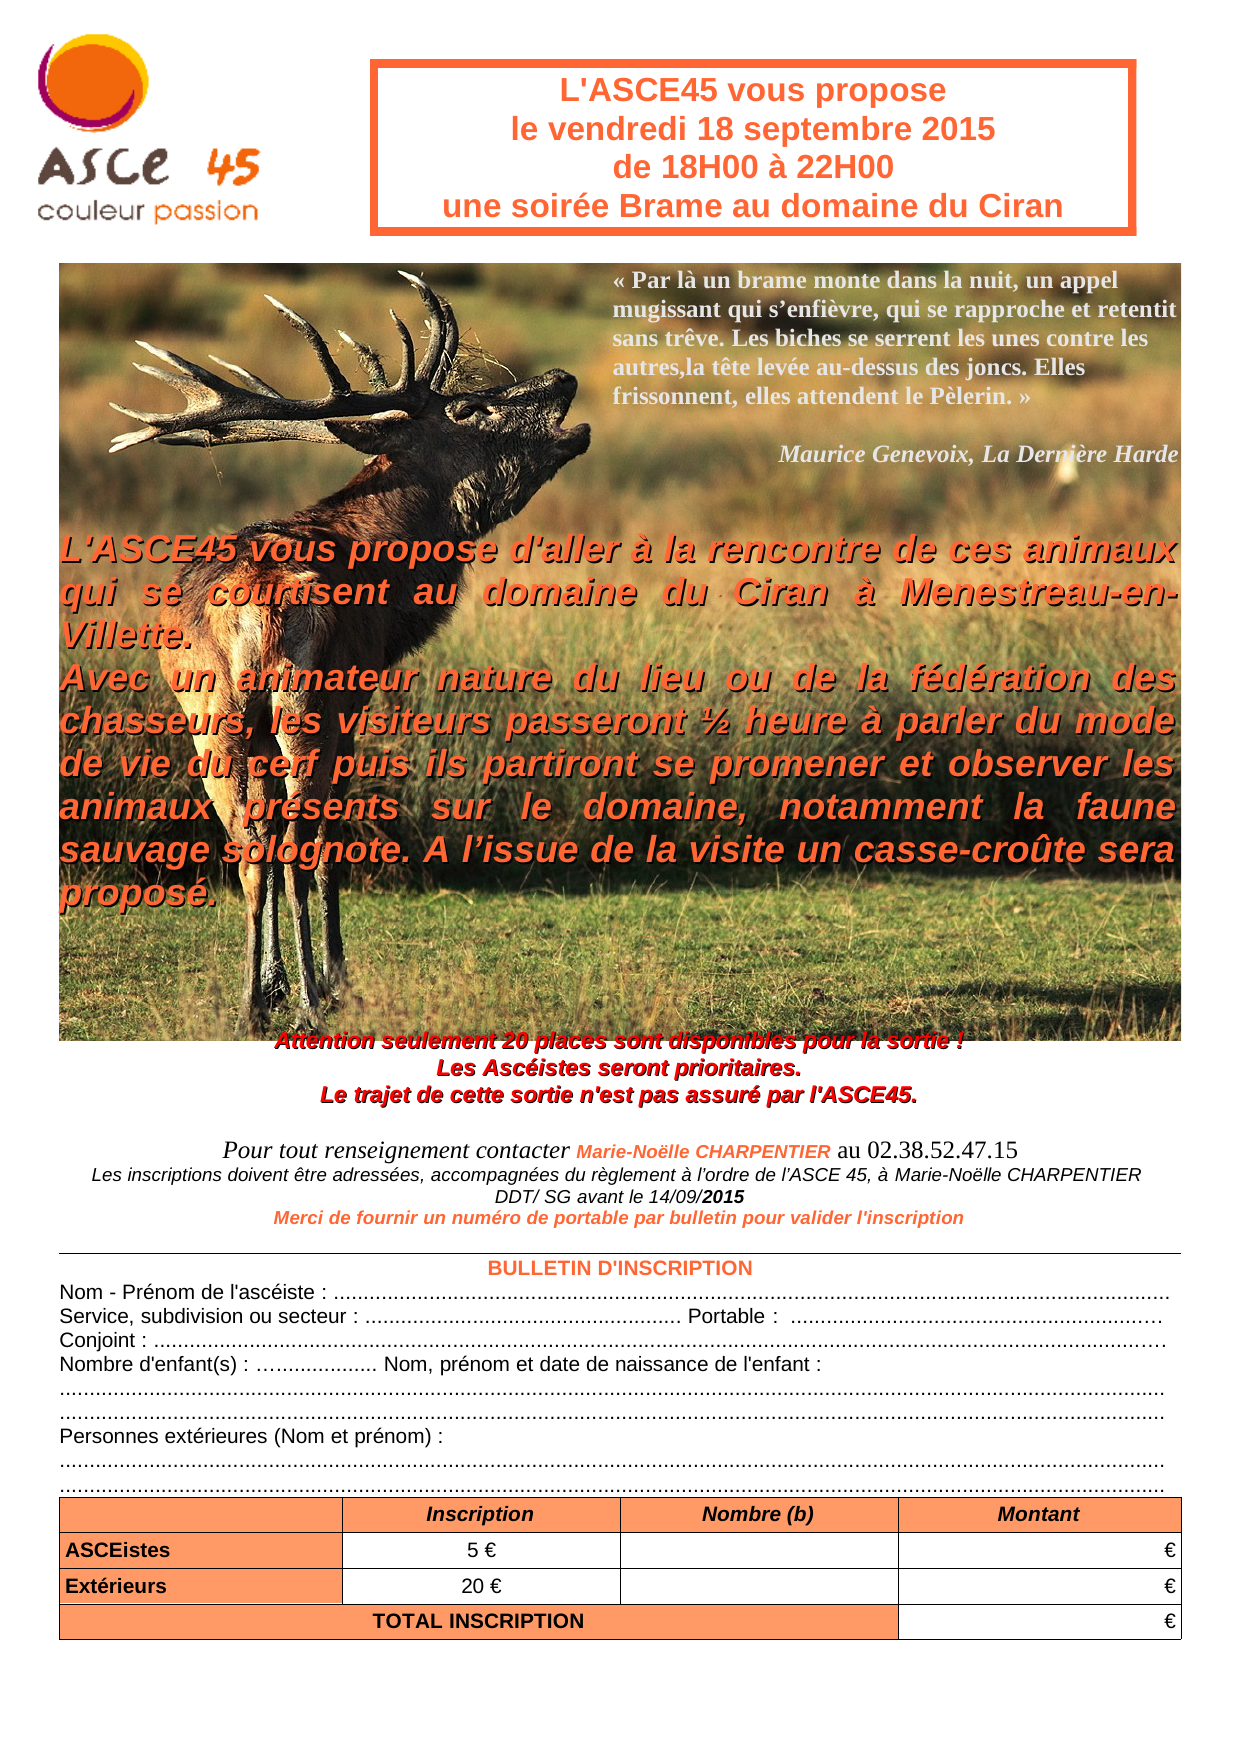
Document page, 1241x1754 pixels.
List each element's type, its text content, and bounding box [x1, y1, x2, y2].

table_header Montant [899, 1498, 1181, 1532]
table_header [60, 1498, 342, 1532]
table_cell € [899, 1569, 1181, 1603]
text Les Ascéistes seront prioritaires. [59, 1054, 1181, 1081]
table_cell € [899, 1605, 1181, 1639]
picture [59, 263, 1182, 1041]
text Attention seulement 20 places sont disponibles pour la sortie ! [807, 1041, 1181, 1054]
text DDT/ SG avant le 14/09/2015 [59, 1186, 1181, 1207]
table_cell Extérieurs [60, 1569, 342, 1603]
text Le trajet de cette sortie n'est pas assuré par l'ASCE45. [59, 1081, 1181, 1108]
table_cell ASCEistes [60, 1533, 342, 1568]
picture [68, 890, 75, 902]
text Service, subdivision ou secteur : ..................................................... Portable : ...........................................................… [59, 1304, 1181, 1328]
table_header Inscription [343, 1498, 620, 1532]
table_header [282, 59, 362, 236]
table_cell [621, 1533, 898, 1568]
text Personnes extérieures (Nom et prénom) : [59, 1424, 1181, 1448]
text Nombre d'enfant(s) : …................. Nom, prénom et date de naissance de l'enfant : [59, 1352, 1181, 1376]
table_header L'ASCE45 vous propose le vendredi 18 septembre 2015 de 18H00 à 22H00 une soirée Brame au domaine du Ciran [378, 68, 1128, 227]
table_header Nombre (b) [621, 1498, 898, 1532]
picture [37, 33, 282, 246]
text Merci de fournir un numéro de portable par bulletin pour valider l'inscription [59, 1207, 1181, 1229]
text Pour tout renseignement contacter Marie-Noëlle CHARPENTIER au 02.38.52.47.15 [59, 1135, 1181, 1164]
table_cell 20 € [343, 1569, 620, 1603]
text Attention seulement 20 places sont disponibles pour la sortie ! [538, 1041, 703, 1054]
table_cell [621, 1569, 898, 1603]
text Conjoint : .....................................................................................................................................................................…. [59, 1328, 1181, 1352]
text ......................................................................................................................................................................................... [59, 1376, 1181, 1400]
text Attention seulement 20 places sont disponibles pour la sortie ! [59, 1041, 536, 1054]
table_cell 5 € [343, 1533, 620, 1568]
table_cell € [899, 1533, 1181, 1568]
text ......................................................................................................................................................................................... [59, 1472, 1181, 1497]
subtitle BULLETIN D'INSCRIPTION [59, 1254, 1181, 1280]
text Attention seulement 20 places sont disponibles pour la sortie ! [705, 1041, 805, 1054]
text Nom - Prénom de l'ascéiste : ............................................................................................................................................ [59, 1280, 1181, 1304]
table_cell TOTAL INSCRIPTION [60, 1605, 898, 1639]
text Les inscriptions doivent être adressées, accompagnées du règlement à l’ordre de l’ASCE 45, à Marie-Noëlle CHARPENTIER [59, 1164, 1181, 1186]
text ......................................................................................................................................................................................... [59, 1448, 1181, 1472]
text ......................................................................................................................................................................................... [59, 1400, 1181, 1424]
